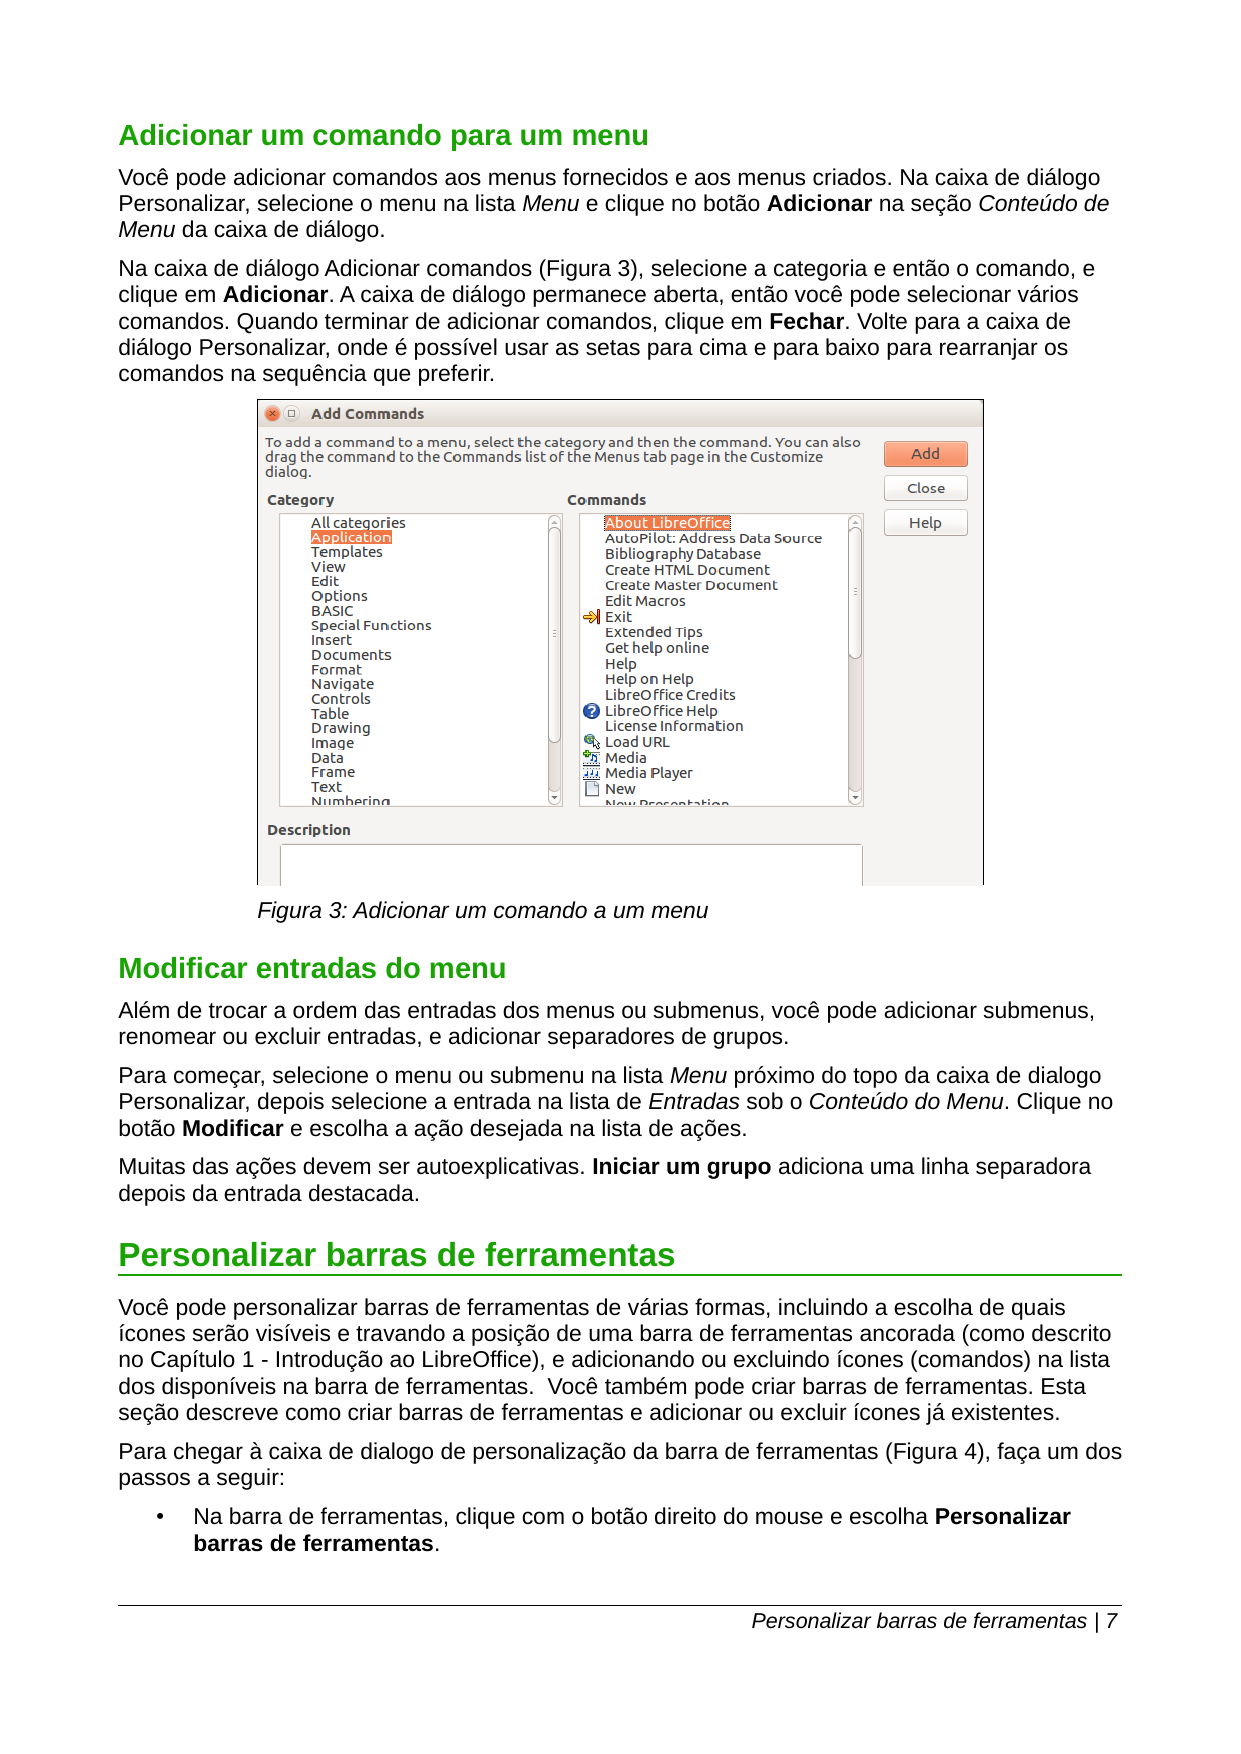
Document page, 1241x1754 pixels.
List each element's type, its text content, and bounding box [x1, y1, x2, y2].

text Além de trocar a ordem das entradas dos menus ou submenus, você pode adicionar submenus, renomear ou excluir entradas, e adicionar separadores de grupos. [118, 997, 1122, 1049]
subtitle Modificar entradas do menu [118, 951, 1122, 985]
text Você pode personalizar barras de ferramentas de várias formas, incluindo a escolha de quais ícones serão visíveis e travando a posição de uma barra de ferramentas ancorada (como descrito no Capítulo 1 - Introdução ao LibreOffice), e adicionando ou excluindo ícones (comandos) na lista dos disponíveis na barra de ferramentas. Você também pode criar barras de ferramentas. Esta seção descreve como criar barras de ferramentas e adicionar ou excluir ícones já existentes. [118, 1294, 1122, 1426]
text Na caixa de diálogo Adicionar comandos (Figura 3), selecione a categoria e então o comando, e clique em Adicionar. A caixa de diálogo permanece aberta, então você pode selecionar vários comandos. Quando terminar de adicionar comandos, clique em Fechar. Volte para a caixa de diálogo Personalizar, onde é possível usar as setas para cima e para baixo para rearranjar os comandos na sequência que preferir. [118, 255, 1122, 387]
list Na barra de ferramentas, clique com o botão direito do mouse e escolha Personalizar barras de ferramentas. [156, 1503, 1122, 1556]
text Para começar, selecione o menu ou submenu na lista Menu próximo do topo da caixa de dialogo Personalizar, depois selecione a entrada na lista de Entradas sob o Conteúdo do Menu. Clique no botão Modificar e escolha a ação desejada na lista de ações. [118, 1062, 1122, 1141]
text Figura 3: Adicionar um comando a um menu [257, 897, 983, 923]
list Para chegar à caixa de dialogo de personalização da barra de ferramentas (Figura 4), faça um dos passos a seguir: [118, 1438, 1122, 1491]
subtitle Adicionar um comando para um menu [118, 118, 1122, 152]
subtitle Personalizar barras de ferramentas [118, 1236, 1122, 1274]
text Muitas das ações devem ser autoexplicativas. Iniciar um grupo adiciona uma linha separadora depois da entrada destacada. [118, 1153, 1122, 1206]
text Você pode adicionar comandos aos menus fornecidos e aos menus criados. Na caixa de diálogo Personalizar, selecione o menu na lista Menu e clique no botão Adicionar na seção Conteúdo de Menu da caixa de diálogo. [118, 163, 1122, 242]
picture [258, 400, 983, 886]
